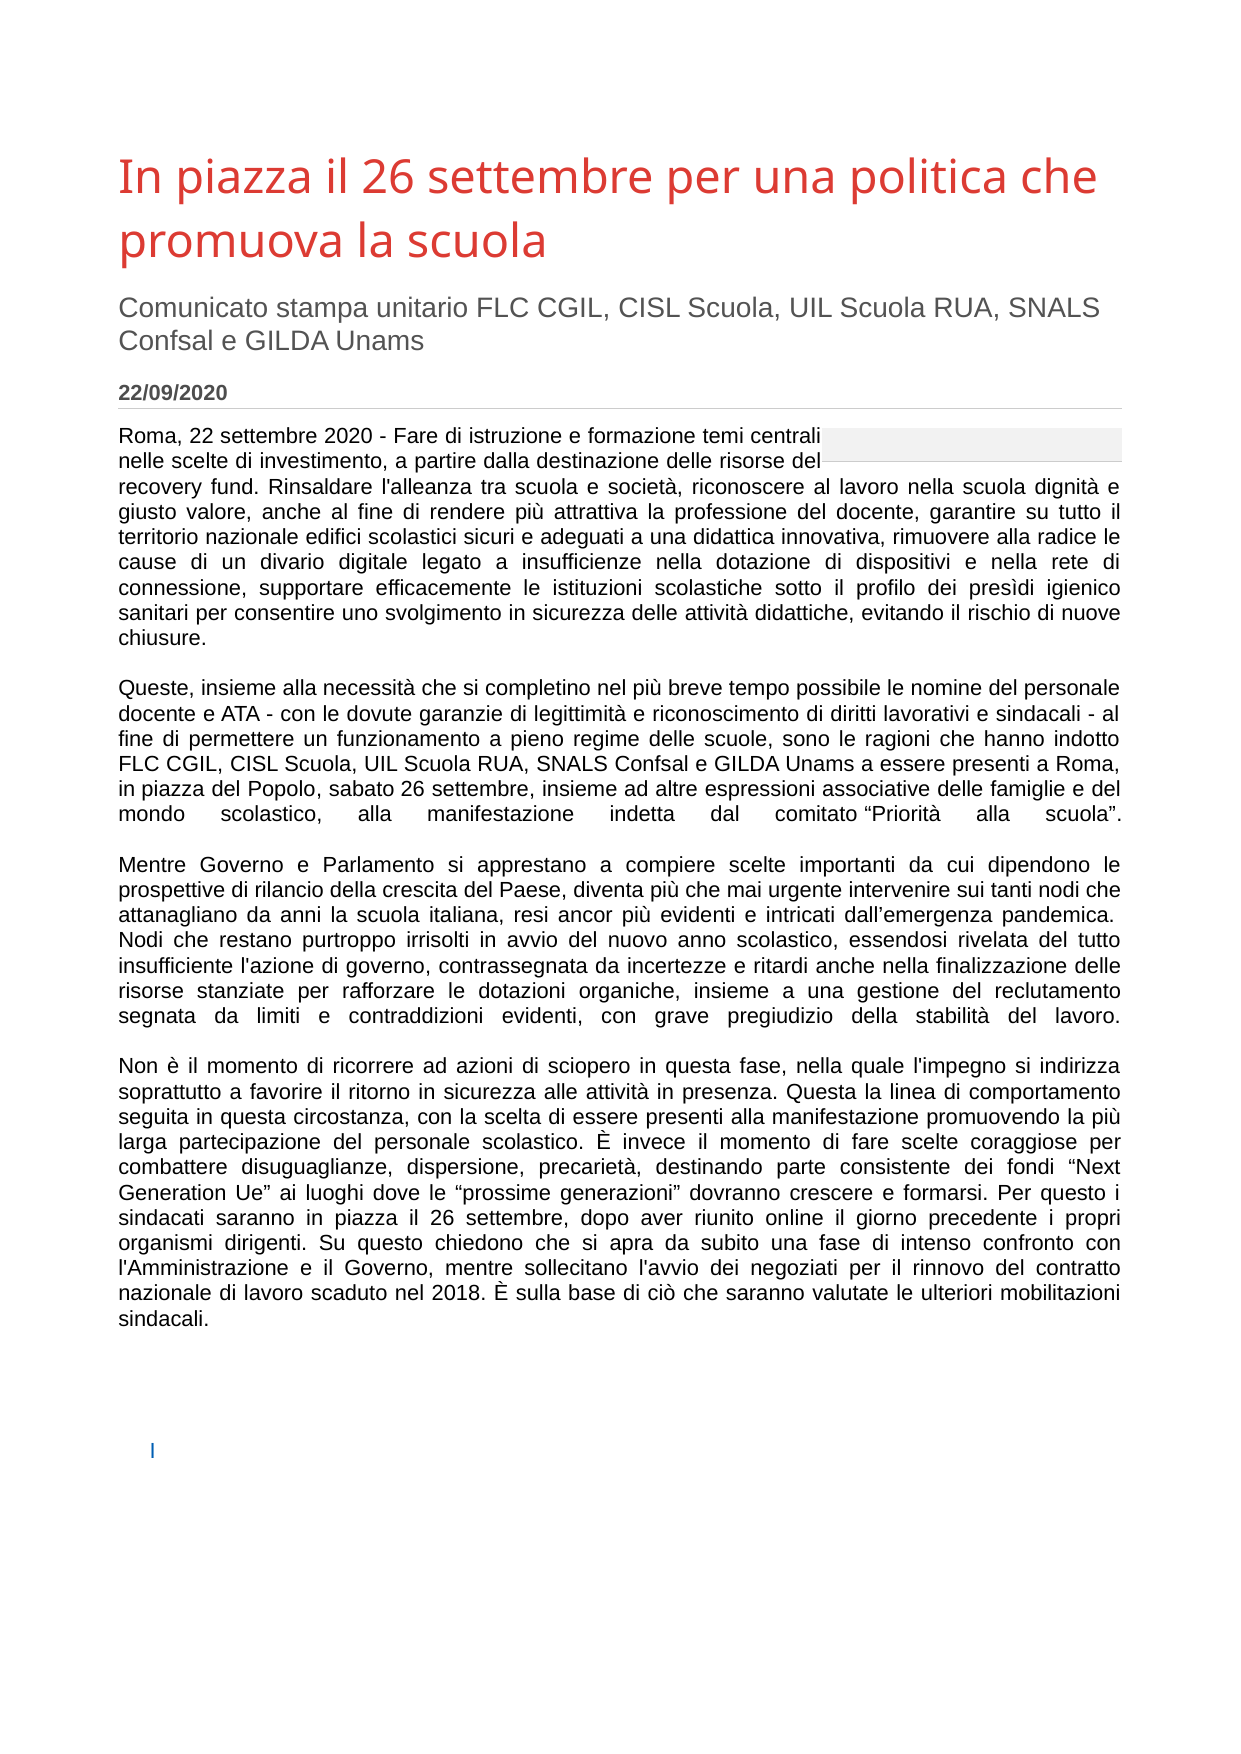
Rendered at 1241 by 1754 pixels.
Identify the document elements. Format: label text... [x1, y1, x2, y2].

text 22/09/2020 [118, 379, 1122, 408]
subtitle Comunicato stampa unitario FLC CGIL, CISL Scuola, UIL Scuola RUA, SNALS Confsal e GILDA Unams [118, 291, 1122, 356]
text Roma, 22 settembre 2020 - Fare di istruzione e formazione temi centrali nelle scelte di investimento, a partire dalla destinazione delle risorse del recovery fund. Rinsaldare l'alleanza tra scuola e società, riconoscere al lavoro nella scuola dignità e giusto valore, anche al fine di rendere più attrattiva la professione del docente, garantire su tutto il territorio nazionale edifici scolastici sicuri e adeguati a una didattica innovativa, rimuovere alla radice le cause di un divario digitale legato a insufficienze nella dotazione di dispositivi e nella rete di connessione, supportare efficacemente le istituzioni scolastiche sotto il profilo dei presìdi igienico sanitari per consentire uno svolgimento in sicurezza delle attività didattiche, evitando il rischio di nuove chiusure. Queste, insieme alla necessità che si completino nel più breve tempo possibile le nomine del personale docente e ATA - con le dovute garanzie di legittimità e riconoscimento di diritti lavorativi e sindacali - al fine di permettere un funzionamento a pieno regime delle scuole, sono le ragioni che hanno indotto FLC CGIL, CISL Scuola, UIL Scuola RUA, SNALS Confsal e GILDA Unams a essere presenti a Roma, in piazza del Popolo, sabato 26 settembre, insieme ad altre espressioni associative delle famiglie e del mondo scolastico, alla manifestazione indetta dal comitato “Priorità alla scuola”. Mentre Governo e Parlamento si apprestano a compiere scelte importanti da cui dipendono le prospettive di rilancio della crescita del Paese, diventa più che mai urgente intervenire sui tanti nodi che attanagliano da anni la scuola italiana, resi ancor più evidenti e intricati dall’emergenza pandemica. Nodi che restano purtroppo irrisolti in avvio del nuovo anno scolastico, essendosi rivelata del tutto insufficiente l'azione di governo, contrassegnata da incertezze e ritardi anche nella finalizzazione delle risorse stanziate per rafforzare le dotazioni organiche, insieme a una gestione del reclutamento segnata da limiti e contraddizioni evidenti, con grave pregiudizio della stabilità del lavoro. Non è il momento di ricorrere ad azioni di sciopero in questa fase, nella quale l'impegno si indirizza soprattutto a favorire il ritorno in sicurezza alle attività in presenza. Questa la linea di comportamento seguita in questa circostanza, con la scelta di essere presenti alla manifestazione promuovendo la più larga partecipazione del personale scolastico. È invece il momento di fare scelte coraggiose per combattere disuguaglianze, dispersione, precarietà, destinando parte consistente dei fondi “Next Generation Ue” ai luoghi dove le “prossime generazioni” dovranno crescere e formarsi. Per questo i sindacati saranno in piazza il 26 settembre, dopo aver riunito online il giorno precedente i propri organismi dirigenti. Su questo chiedono che si apra da subito una fase di intenso confronto con l'Amministrazione e il Governo, mentre sollecitano l'avvio dei negoziati per il rinnovo del contratto nazionale di lavoro scaduto nel 2018. È sulla base di ciò che saranno valutate le ulteriori mobilitazioni sindacali. [118, 423, 1122, 1331]
subtitle In piazza il 26 settembre per una politica che promuova la scuola [118, 143, 1122, 271]
text I [149, 1438, 1106, 1463]
